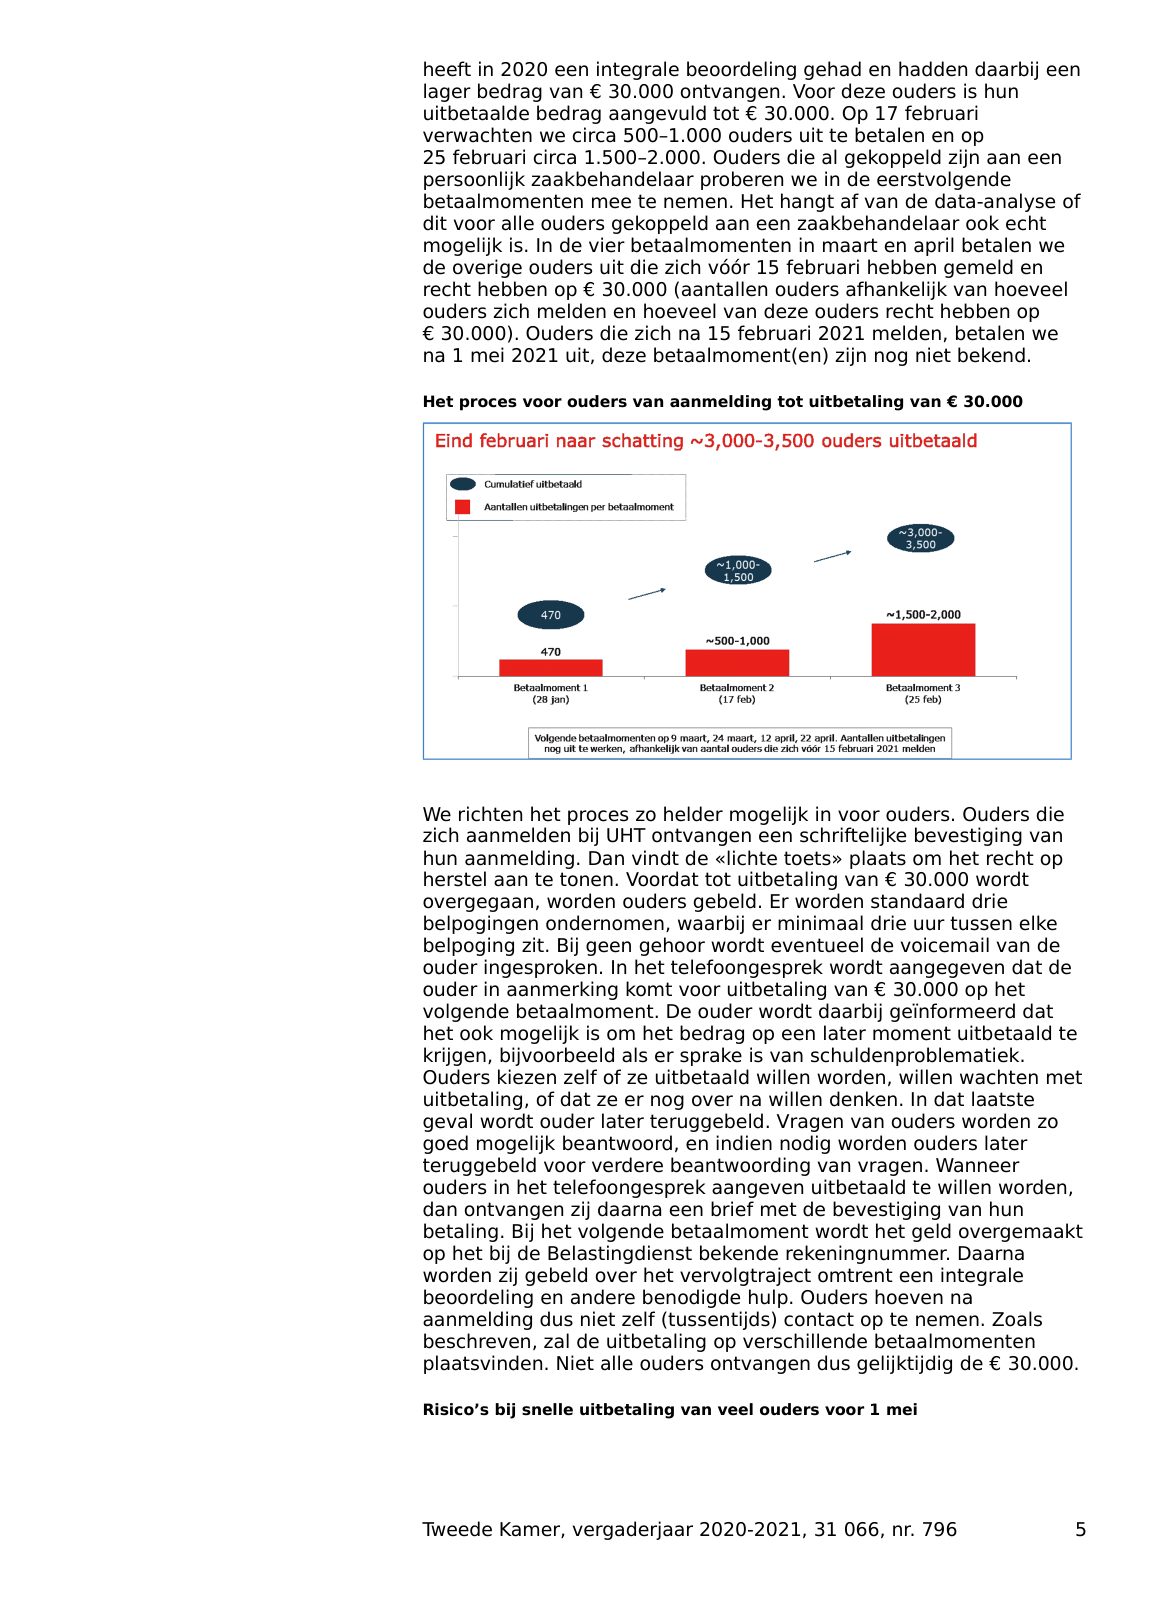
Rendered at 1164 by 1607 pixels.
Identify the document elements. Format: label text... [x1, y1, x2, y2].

text heeft in 2020 een integrale beoordeling gehad en hadden daarbij een lager bedrag van € 30.000 ontvangen. Voor deze ouders is hun uitbetaalde bedrag aangevuld tot € 30.000. Op 17 februari verwachten we circa 500–1.000 ouders uit te betalen en op 25 februari circa 1.500–2.000. Ouders die al gekoppeld zijn aan een persoonlijk zaakbehandelaar proberen we in de eerstvolgende betaalmomenten mee te nemen. Het hangt af van de data-analyse of dit voor alle ouders gekoppeld aan een zaakbehandelaar ook echt mogelijk is. In de vier betaalmomenten in maart en april betalen we de overige ouders uit die zich vóór 15 februari hebben gemeld en recht hebben op € 30.000 (aantallen ouders afhankelijk van hoeveel ouders zich melden en hoeveel van deze ouders recht hebben op € 30.000). Ouders die zich na 15 februari 2021 melden, betalen we na 1 mei 2021 uit, deze betaalmoment(en) zijn nog niet bekend. [422, 59, 1087, 367]
text Risico’s bij snelle uitbetaling van veel ouders voor 1 mei [422, 1401, 1072, 1419]
text Het proces voor ouders van aanmelding tot uitbetaling van € 30.000 [422, 393, 1072, 411]
picture [422, 422, 1072, 760]
text We richten het proces zo helder mogelijk in voor ouders. Ouders die zich aanmelden bij UHT ontvangen een schriftelijke bevestiging van hun aanmelding. Dan vindt de «lichte toets» plaats om het recht op herstel aan te tonen. Voordat tot uitbetaling van € 30.000 wordt overgegaan, worden ouders gebeld. Er worden standaard drie belpogingen ondernomen, waarbij er minimaal drie uur tussen elke belpoging zit. Bij geen gehoor wordt eventueel de voicemail van de ouder ingesproken. In het telefoongesprek wordt aangegeven dat de ouder in aanmerking komt voor uitbetaling van € 30.000 op het volgende betaalmoment. De ouder wordt daarbij geïnformeerd dat het ook mogelijk is om het bedrag op een later moment uitbetaald te krijgen, bijvoorbeeld als er sprake is van schuldenproblematiek. Ouders kiezen zelf of ze uitbetaald willen worden, willen wachten met uitbetaling, of dat ze er nog over na willen denken. In dat laatste geval wordt ouder later teruggebeld. Vragen van ouders worden zo goed mogelijk beantwoord, en indien nodig worden ouders later teruggebeld voor verdere beantwoording van vragen. Wanneer ouders in het telefoongesprek aangeven uitbetaald te willen worden, dan ontvangen zij daarna een brief met de bevestiging van hun betaling. Bij het volgende betaalmoment wordt het geld overgemaakt op het bij de Belastingdienst bekende rekeningnummer. Daarna worden zij gebeld over het vervolgtraject omtrent een integrale beoordeling en andere benodigde hulp. Ouders hoeven na aanmelding dus niet zelf (tussentijds) contact op te nemen. Zoals beschreven, zal de uitbetaling op verschillende betaalmomenten plaatsvinden. Niet alle ouders ontvangen dus gelijktijdig de € 30.000. [422, 803, 1087, 1375]
